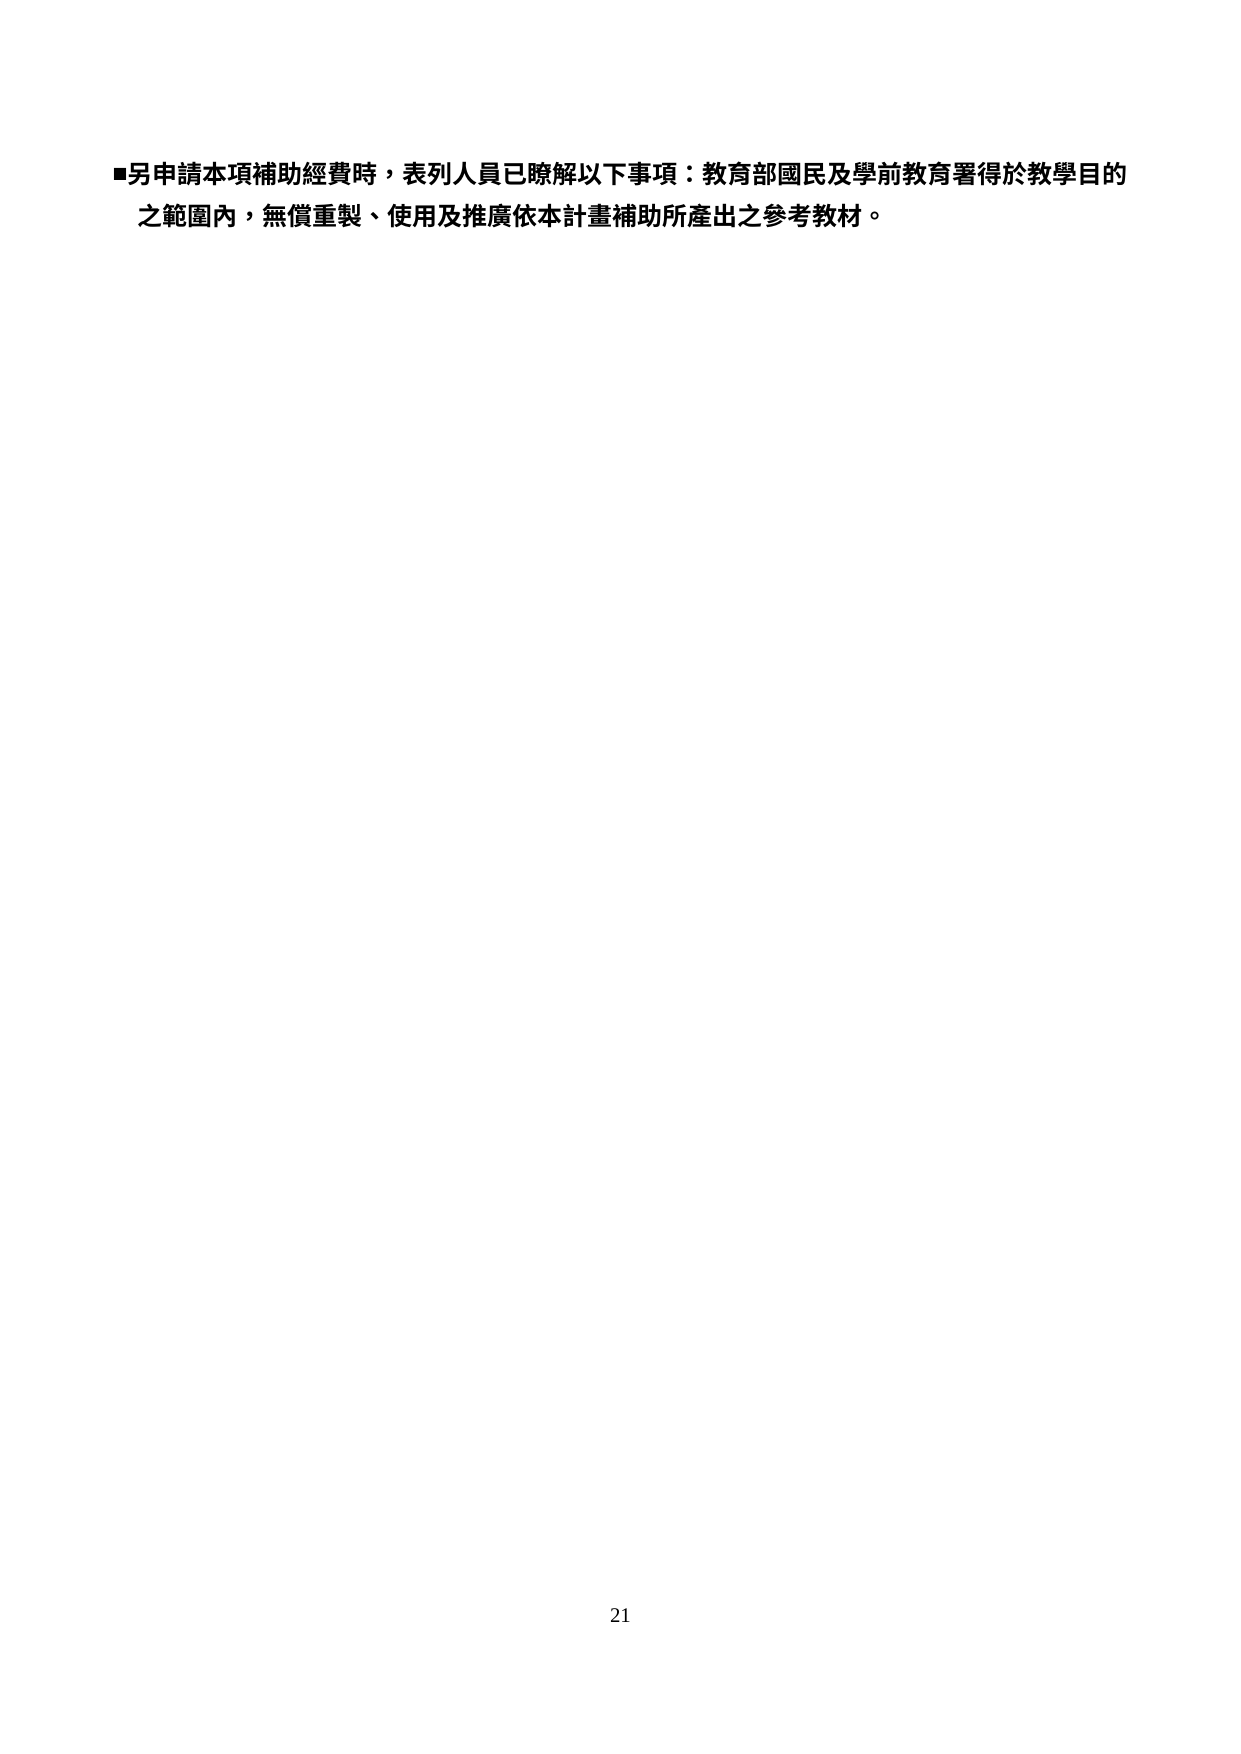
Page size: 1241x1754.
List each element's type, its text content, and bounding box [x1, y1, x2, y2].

text ■另申請本項補助經費時，表列人員已瞭解以下事項：教育部國民及學前教育署得於教學目的之範圍內，無償重製、使用及推廣依本計畫補助所產出之參考教材。 [112, 150, 1128, 233]
